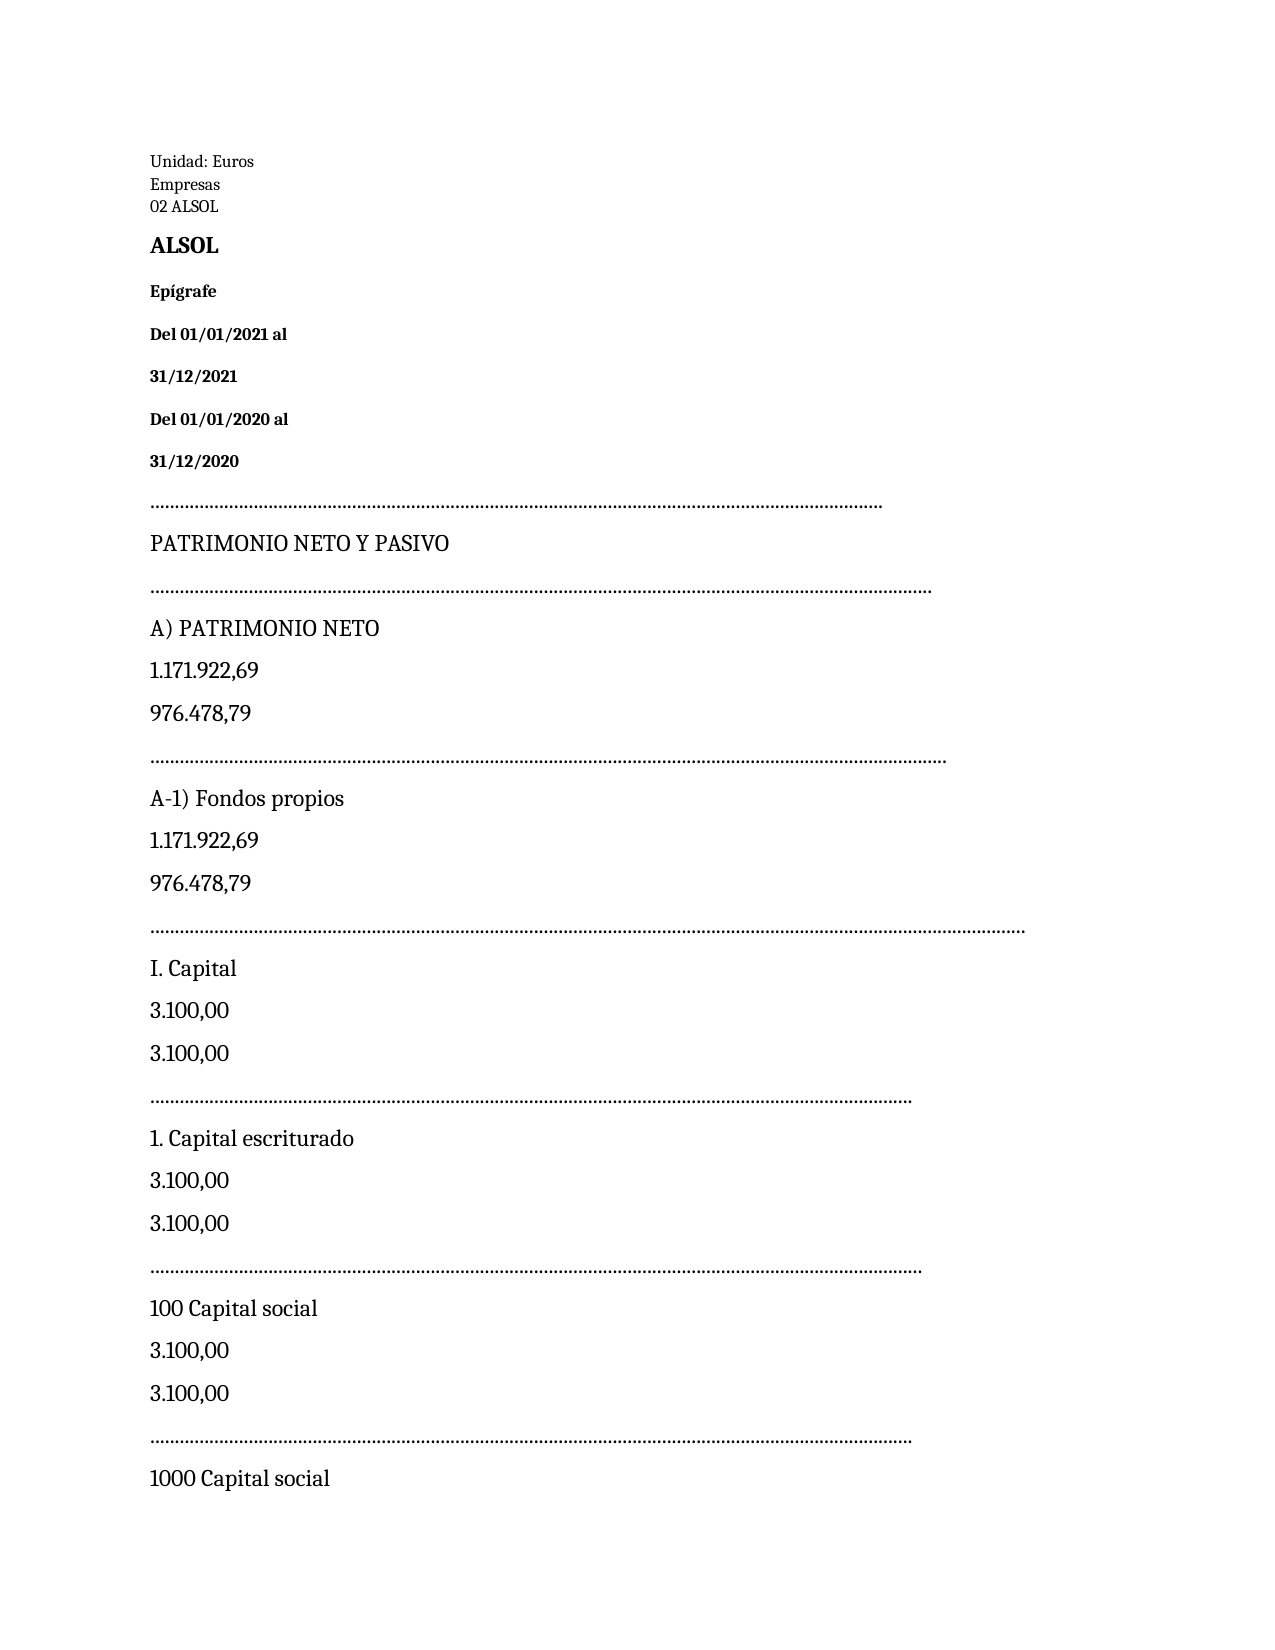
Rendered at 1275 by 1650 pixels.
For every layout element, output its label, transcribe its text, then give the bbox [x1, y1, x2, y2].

text ........................................................................................................................................................... [150, 1067, 1125, 1110]
text Del 01/01/2021 al [150, 302, 1125, 345]
text .................................................................................................................................................................. [150, 727, 1125, 770]
text 3.100,00 [150, 1152, 1125, 1195]
text ALSOL [150, 217, 1125, 260]
text Del 01/01/2020 al [150, 387, 1125, 430]
text 1. Capital escriturado [150, 1110, 1125, 1152]
text 3.100,00 [150, 1322, 1125, 1365]
text 1000 Capital social [150, 1450, 1125, 1492]
text 3.100,00 [150, 1025, 1125, 1067]
text 3.100,00 [150, 982, 1125, 1025]
text .................................................................................................................................................................................. [150, 897, 1125, 940]
text 3.100,00 [150, 1195, 1125, 1237]
text 976.478,79 [150, 855, 1125, 897]
text A-1) Fondos propios [150, 770, 1125, 812]
text I. Capital [150, 940, 1125, 982]
text 31/12/2021 [150, 345, 1125, 387]
text A) PATRIMONIO NETO [150, 600, 1125, 642]
text ............................................................................................................................................................... [150, 557, 1125, 600]
text 31/12/2020 [150, 430, 1125, 472]
text PATRIMONIO NETO Y PASIVO [150, 515, 1125, 557]
text Epígrafe [150, 260, 1125, 302]
text Unidad: Euros Empresas 02 ALSOL [150, 150, 1125, 217]
text 3.100,00 [150, 1365, 1125, 1407]
text 976.478,79 [150, 685, 1125, 727]
text ..................................................................................................................................................... [150, 472, 1125, 515]
text 1.171.922,69 [150, 812, 1125, 855]
text 100 Capital social [150, 1280, 1125, 1322]
text 1.171.922,69 [150, 642, 1125, 685]
text ........................................................................................................................................................... [150, 1407, 1125, 1450]
text ............................................................................................................................................................. [150, 1237, 1125, 1280]
